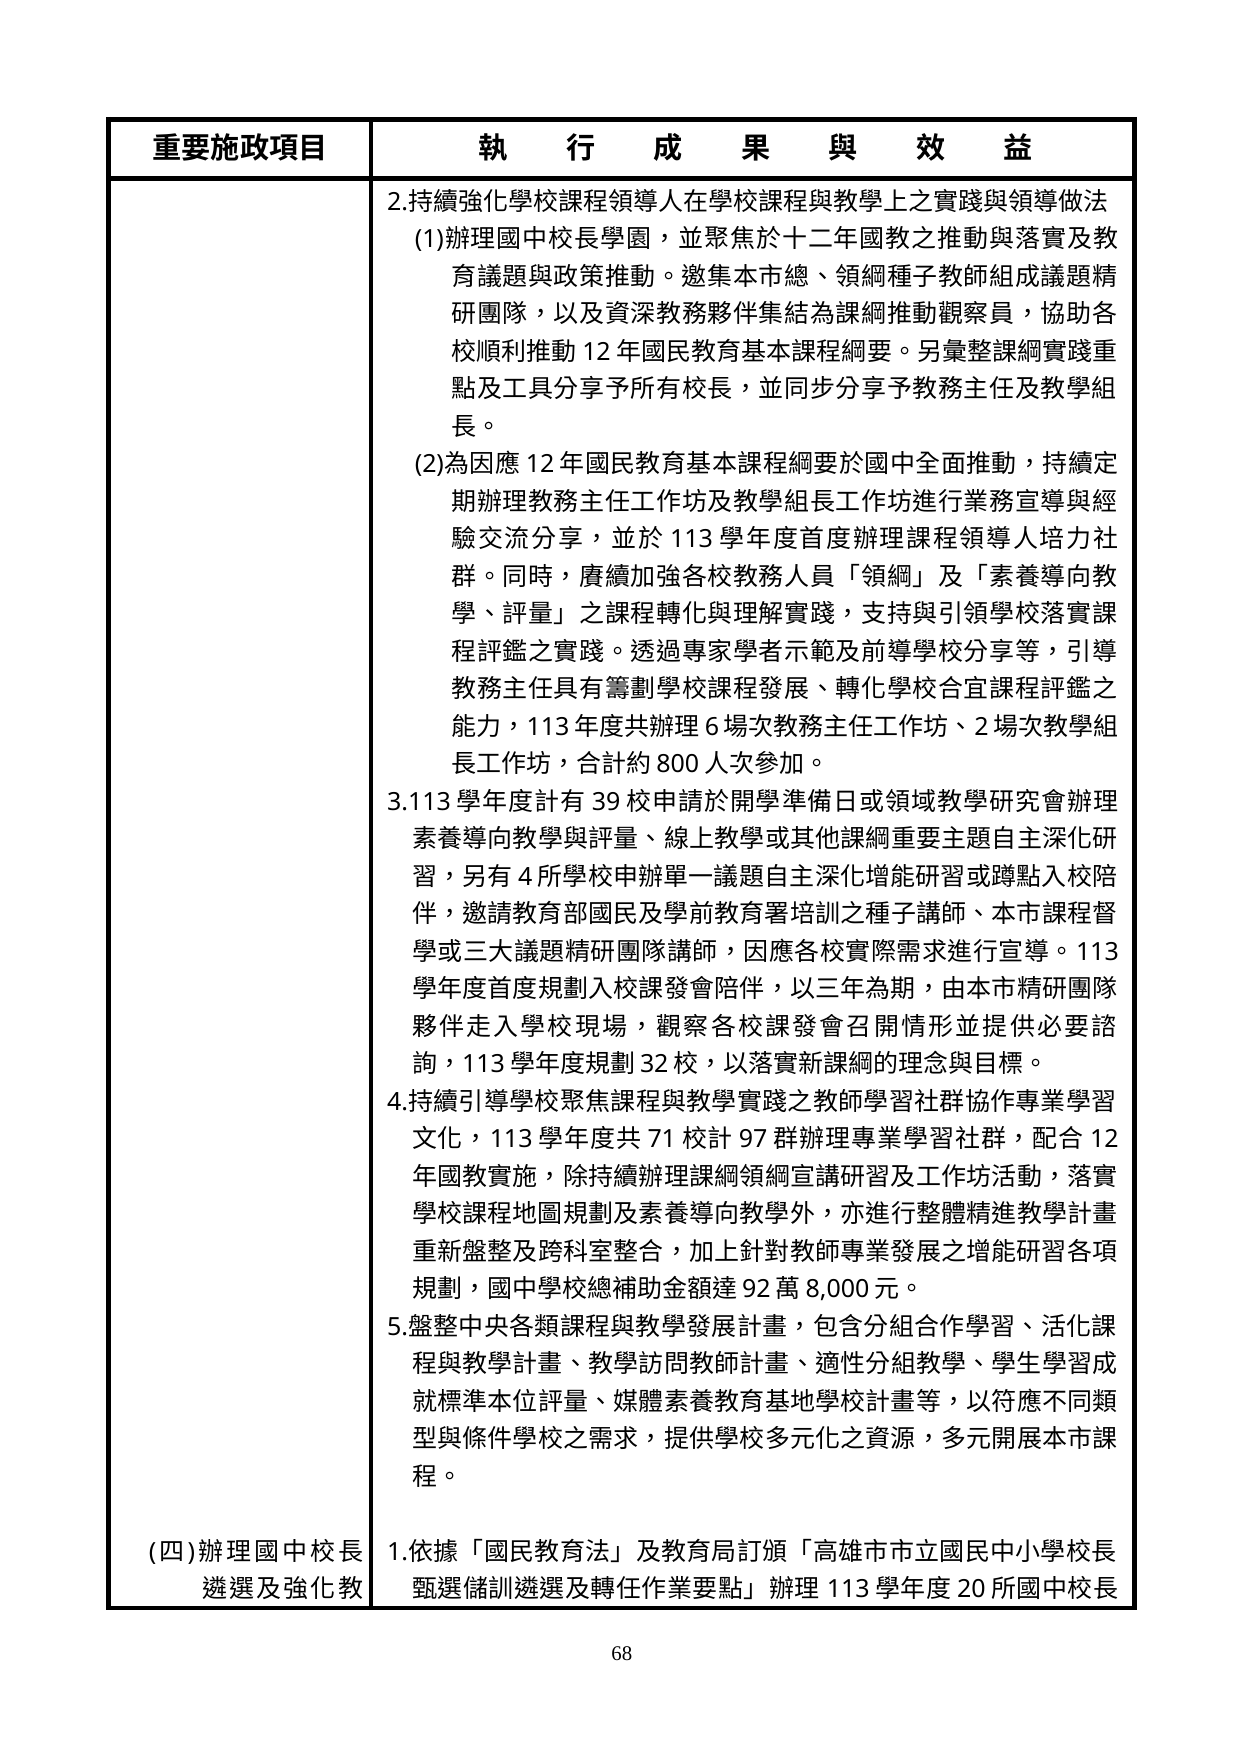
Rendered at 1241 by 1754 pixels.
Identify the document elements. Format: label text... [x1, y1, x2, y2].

table_cell 2.持續強化學校課程領導人在學校課程與教學上之實踐與領導做法 (1)辦理國中校長學園，並聚焦於十二年國教之推動與落實及教育議題與政策推動。邀集本市總、領綱種子教師組成議題精研團隊，以及資深教務夥伴集結為課綱推動觀察員，協助各校順利推動12年國民教育基本課程綱要。另彙整課綱實踐重點及工具分享予所有校長，並同步分享予教務主任及教學組長。 (2)為因應12年國民教育基本課程綱要於國中全面推動，持續定期辦理教務主任工作坊及教學組長工作坊進行業務宣導與經驗交流分享，並於113學年度首度辦理課程領導人培力社群。同時，賡續加強各校教務人員「領綱」及「素養導向教學、評量」之課程轉化與理解實踐，支持與引領學校落實課程評鑑之實踐。透過專家學者示範及前導學校分享等，引導教務主任具有籌劃學校課程發展、轉化學校合宜課程評鑑之能力，113年度共辦理6場次教務主任工作坊、2場次教學組長工作坊，合計約800人次參加。 3.113學年度計有39校申請於開學準備日或領域教學研究會辦理素養導向教學與評量、線上教學或其他課綱重要主題自主深化研習，另有4所學校申辦單一議題自主深化增能研習或蹲點入校陪伴，邀請教育部國民及學前教育署培訓之種子講師、本市課程督學或三大議題精研團隊講師，因應各校實際需求進行宣導。113學年度首度規劃入校課發會陪伴，以三年為期，由本市精研團隊夥伴走入學校現場，觀察各校課發會召開情形並提供必要諮詢，113學年度規劃32校，以落實新課綱的理念與目標。 4.持續引導學校聚焦課程與教學實踐之教師學習社群協作專業學習文化，113學年度共71校計97群辦理專業學習社群，配合12年國教實施，除持續辦理課綱領綱宣講研習及工作坊活動，落實學校課程地圖規劃及素養導向教學外，亦進行整體精進教學計畫重新盤整及跨科室整合，加上針對教師專業發展之增能研習各項規劃，國中學校總補助金額達92萬8,000元。 5.盤整中央各類課程與教學發展計畫，包含分組合作學習、活化課程與教學計畫、教學訪問教師計畫、適性分組教學、學生學習成就標準本位評量、媒體素養教育基地學校計畫等，以符應不同類型與條件學校之需求，提供學校多元化之資源，多元開展本市課程。 1.依據「國民教育法」及教育局訂頒「高雄市市立國民中小學校長甄選儲訓遴選及轉任作業要點」辦理113學年度20所國中校長 [373, 181, 1132, 1606]
table_cell (四)辦理國中校長遴選及強化教 [111, 181, 369, 1606]
table_header 執 行 成 果 與 效 益 [373, 122, 1132, 176]
table_header 重要施政項目 [111, 122, 369, 176]
